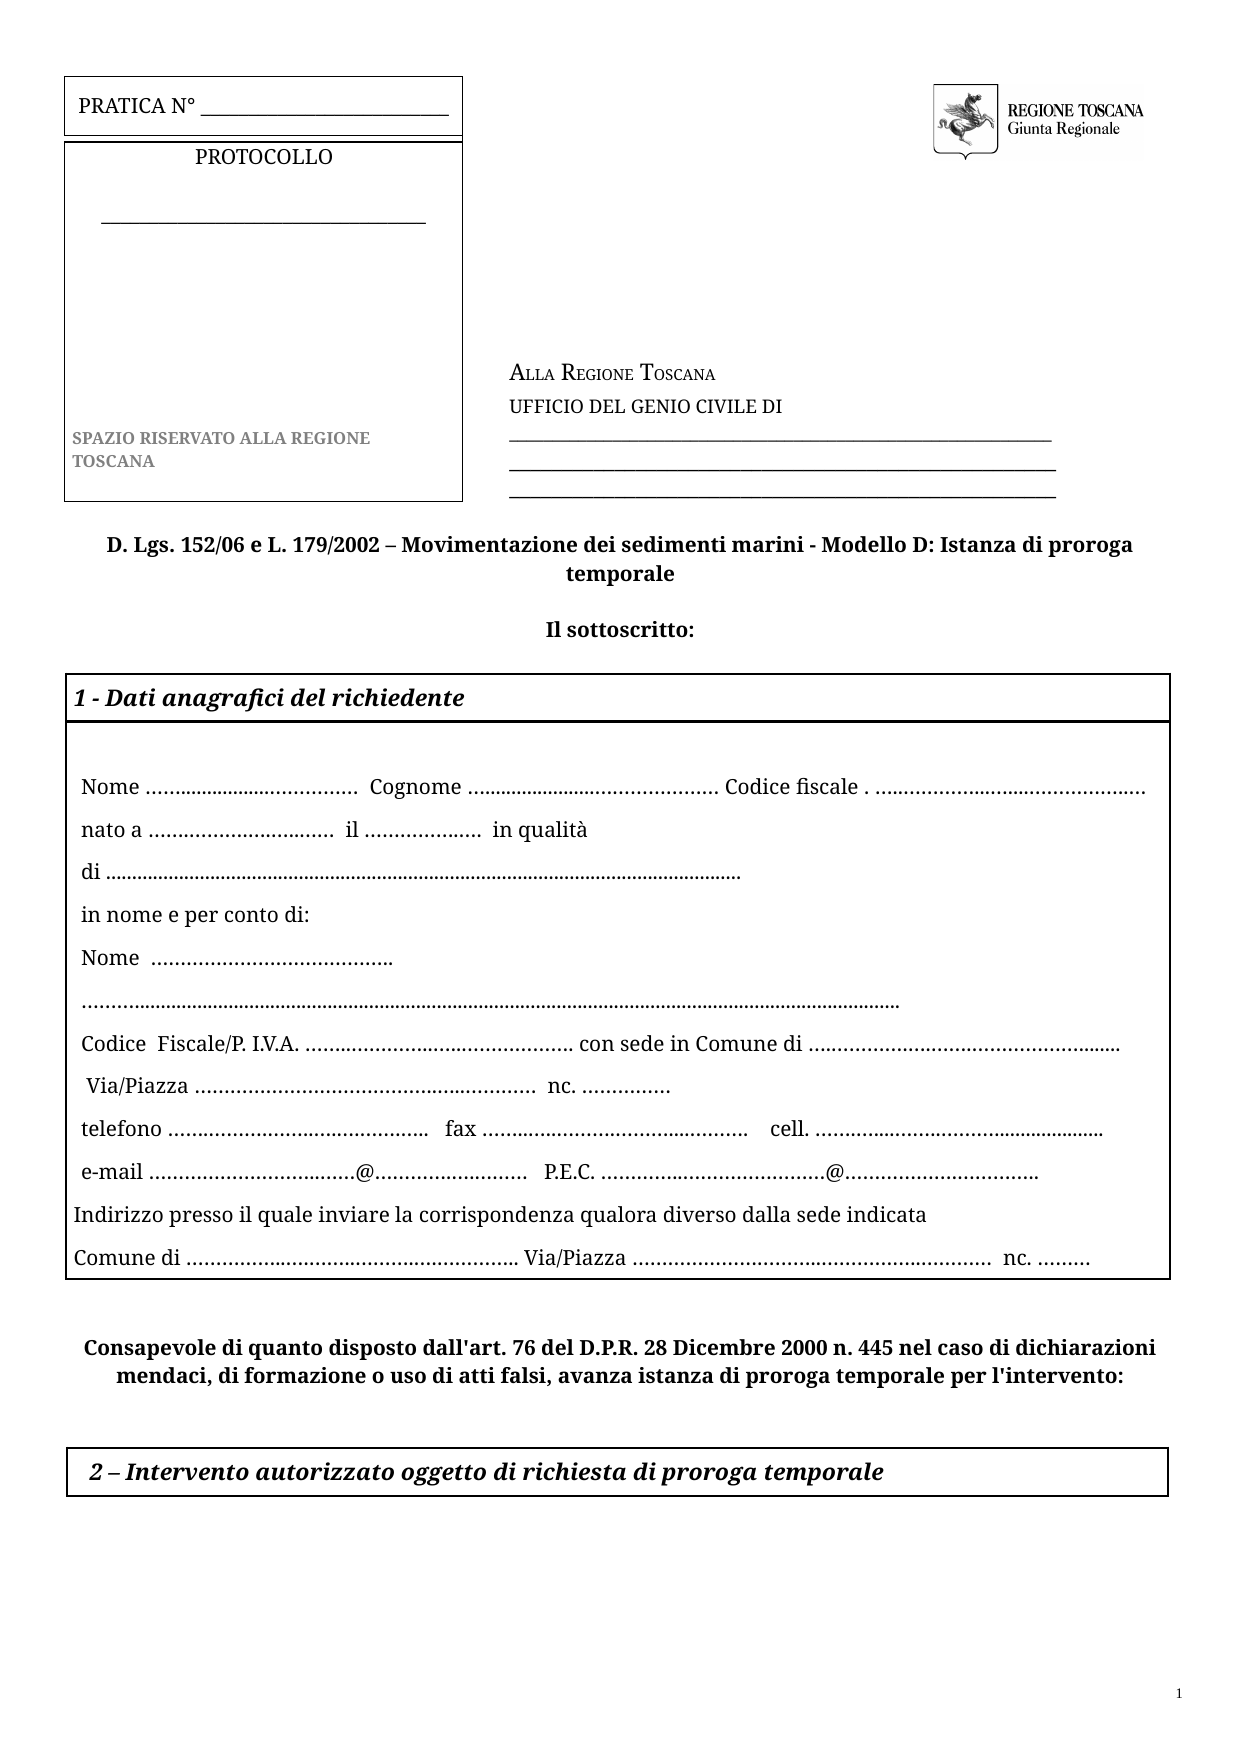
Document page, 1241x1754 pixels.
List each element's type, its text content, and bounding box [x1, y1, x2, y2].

table_header 1 - Dati anagrafici del richiedente [67, 675, 1169, 720]
table_cell Indirizzo presso il quale inviare la corrispondenza qualora diverso dalla sede indicata Comune di ……………..….……..……….….………….. Via/Piazza …………………………..……………..………… nc. ……… [67, 1193, 1169, 1278]
table_header [862, 76, 1172, 293]
picture [933, 84, 1144, 161]
text Il sottoscritto: [59, 616, 1181, 644]
table_header [463, 76, 508, 293]
table_header 2 – Intervento autorizzato oggetto di richiesta di proroga temporale [68, 1449, 1167, 1494]
table_cell [463, 293, 508, 300]
table_cell telefono …….……….……..….….…….….. fax ……..…..……….………....………. cell. …….…....……..………..................... e-mail ………………………..……@………….….……… P.E.C. …………..……………………@……………….………….. [67, 1107, 1169, 1193]
table_cell [508, 293, 1172, 300]
text Consapevole di quanto disposto dall'art. 76 del D.P.R. 28 Dicembre 2000 n. 445 nel caso di dichiarazioni mendaci, di formazione o uso di atti falsi, avanza istanza di proroga temporale per l'intervento: [59, 1333, 1181, 1390]
text D. Lgs. 152/06 e L. 179/2002 – Movimentazione dei sedimenti marini - Modello D: Istanza di proroga temporale [59, 530, 1181, 587]
table_header PRATICA N° __________________________ [65, 77, 462, 135]
table_cell [463, 300, 508, 501]
table_header [508, 76, 862, 293]
table_cell Nome …………………………………..………................................................................................................................................................... Codice Fiscale/P. I.V.A. ……..…………..…..………………. con sede in Comune di ….………….….…….………………........ Via/Piazza …………………………………..…..………… nc. …………… [67, 936, 1169, 1107]
table_cell PROTOCOLLO __________________________________ SPAZIO RISERVATO ALLA REGIONE TOSCANA [65, 143, 462, 501]
table_cell Nome …….................…………… Cognome ….....................………………… Codice fiscale . …..…………...…....……………..…nato a …….……….….…..…… il …………….…. in qualità di .......................................................................................................................... [67, 723, 1169, 893]
table_cell Alla Regione Toscana UFFICIO DEL GENIO CIVILE DI _______________________________________________________________ ____________________________________________________ ____________________________________________________ [508, 300, 1172, 501]
table_cell in nome e per conto di: [67, 893, 1169, 936]
table_cell [65, 136, 462, 141]
